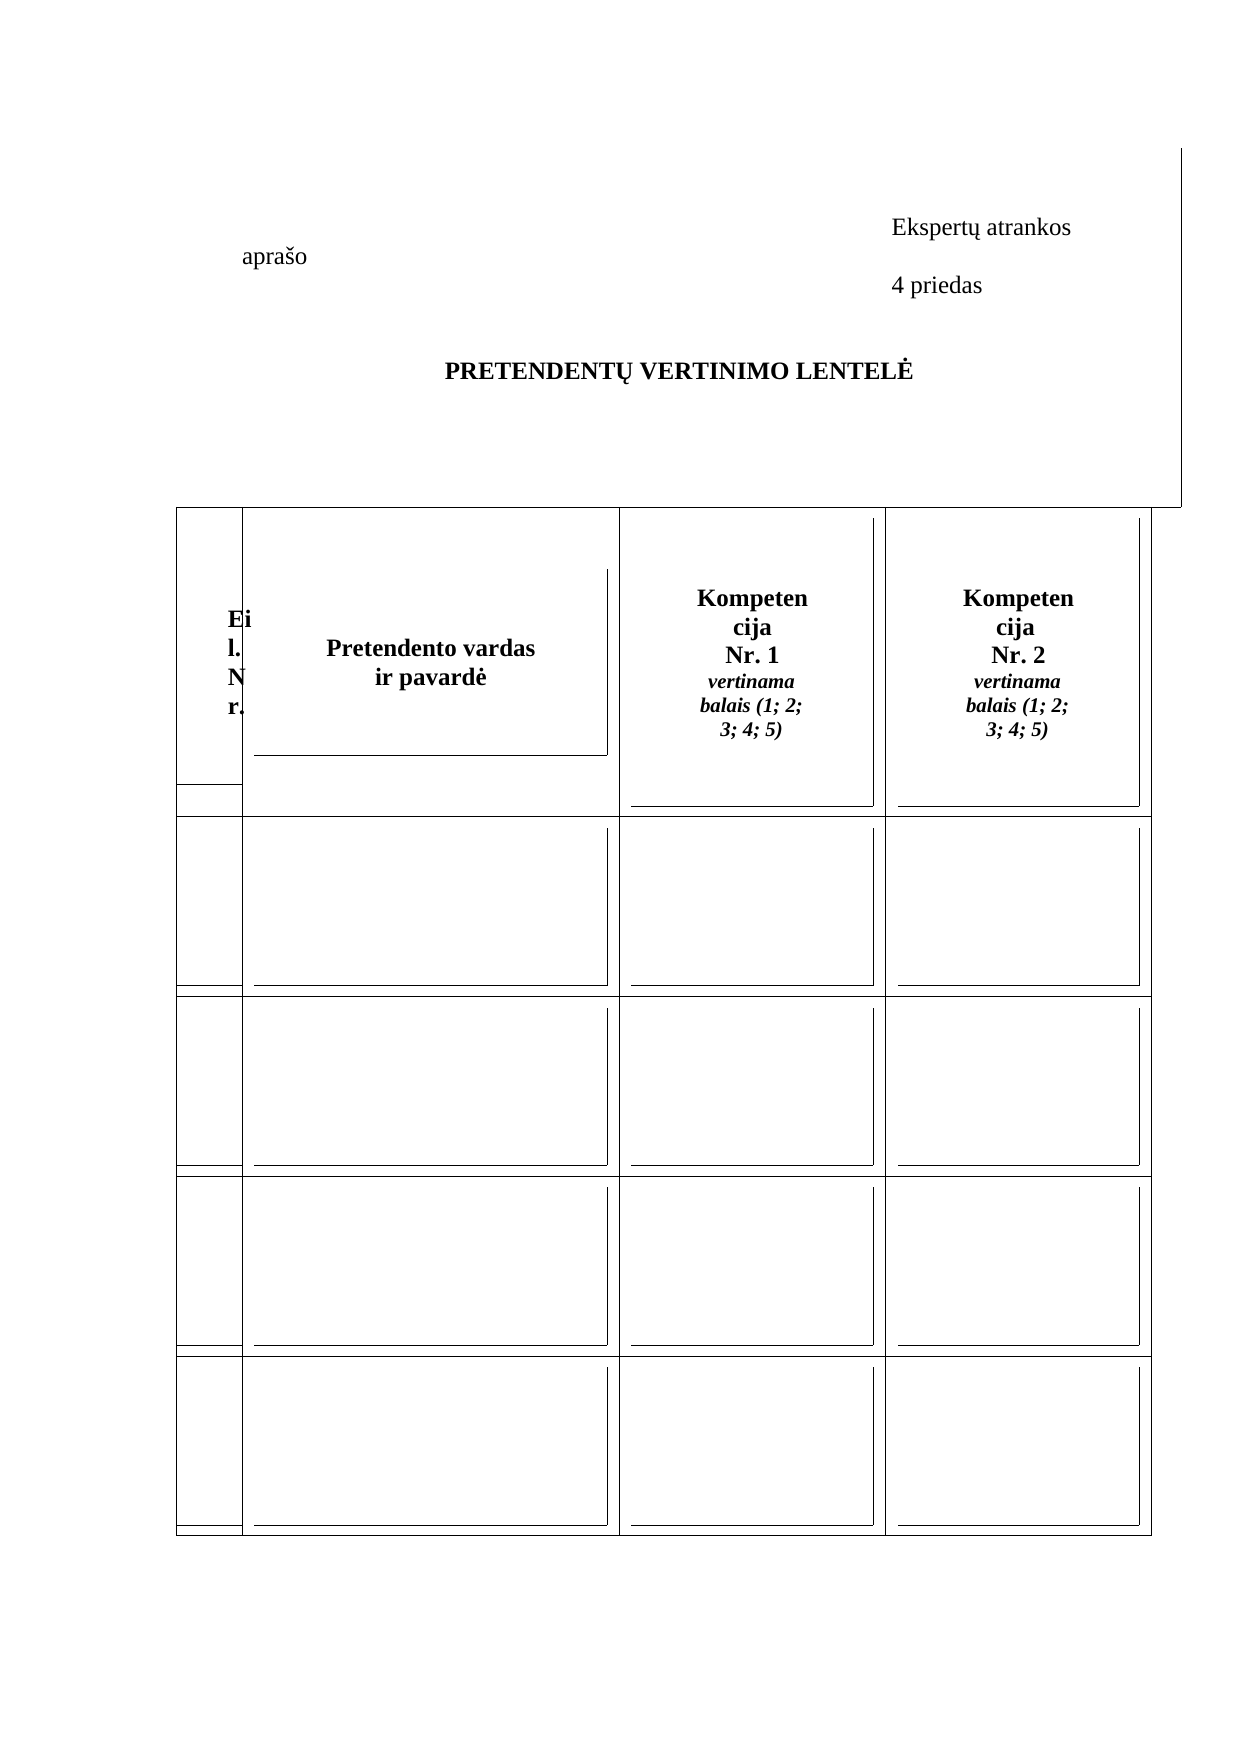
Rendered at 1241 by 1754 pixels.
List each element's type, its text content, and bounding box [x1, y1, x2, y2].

table_cell [177, 1166, 242, 1176]
text 4 priedas [177, 270, 1181, 298]
table_header Kompetencija Nr. 1 vertinama balais (1; 2; 3; 4; 5) [620, 508, 885, 816]
table_header Eil. Nr. [177, 508, 242, 784]
table_header Eil. Nr. [177, 785, 242, 816]
text Ekspertų atrankos aprašo [177, 148, 1181, 270]
table_cell [243, 997, 619, 1176]
text PRETENDENTŲ VERTINIMO LENTELĖ [177, 356, 1181, 385]
table_cell [886, 1177, 1151, 1356]
table_header Kompetencija Nr. 2 vertinama balais (1; 2; 3; 4; 5) [886, 508, 1151, 816]
table_cell [886, 997, 1151, 1176]
table_cell [620, 997, 885, 1176]
table_cell [177, 1526, 242, 1535]
table_cell [886, 817, 1151, 996]
table_cell [177, 1357, 242, 1525]
table_cell [243, 1177, 619, 1356]
table_cell [620, 1357, 885, 1535]
table_cell [177, 986, 242, 996]
table_cell [620, 817, 885, 996]
table_cell [620, 1177, 885, 1356]
table_cell [177, 817, 242, 985]
table_cell [177, 997, 242, 1165]
table_cell [177, 1346, 242, 1356]
table_cell [177, 1177, 242, 1345]
table_cell [243, 817, 619, 996]
table_cell [886, 1357, 1151, 1535]
table_cell [243, 1357, 619, 1535]
table_header Pretendento vardas ir pavardė [243, 508, 619, 816]
